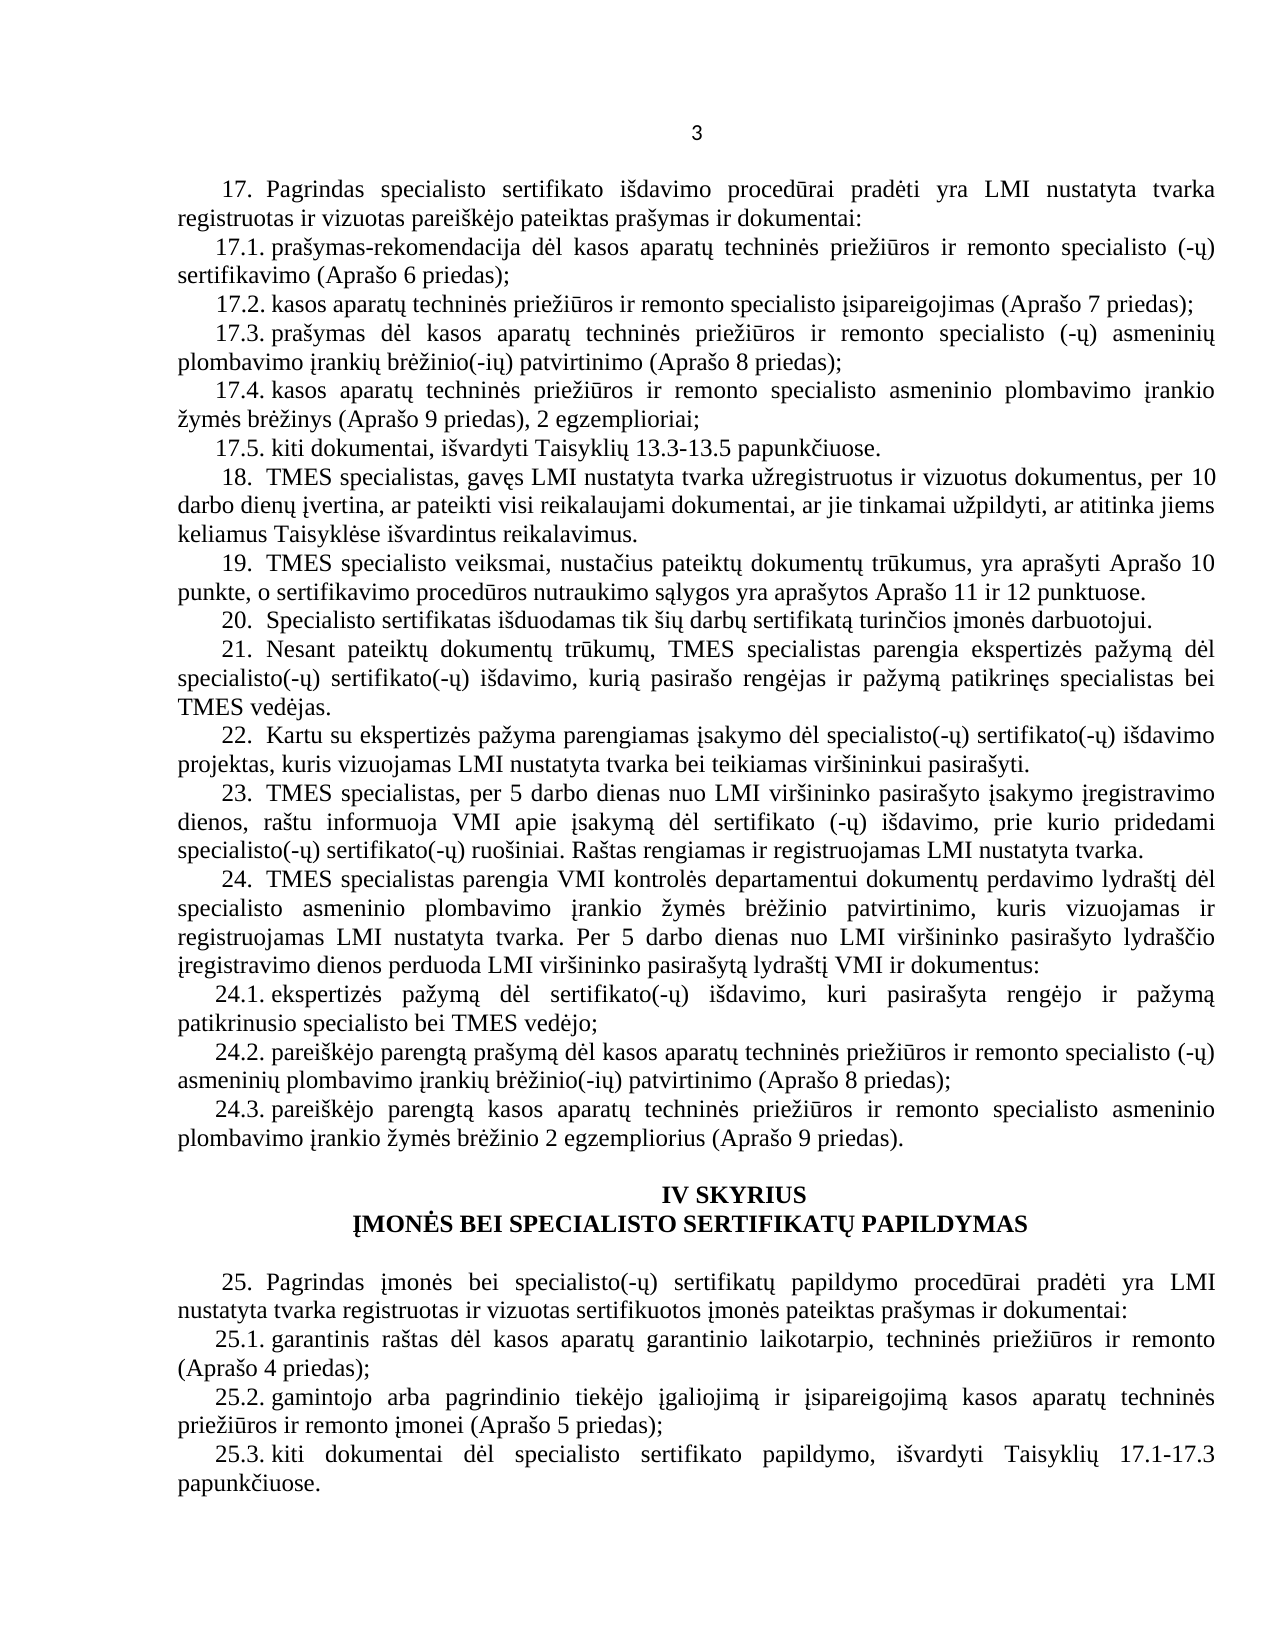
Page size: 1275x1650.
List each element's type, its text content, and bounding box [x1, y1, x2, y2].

text 25.3. kiti dokumentai dėl specialisto sertifikato papildymo, išvardyti Taisyklių 17.1-17.3 papunkčiuose. [177, 1439, 1216, 1497]
text 24.1. ekspertizės pažymą dėl sertifikato(-ų) išdavimo, kuri pasirašyta rengėjo ir pažymą patikrinusio specialisto bei TMES vedėjo; [177, 979, 1216, 1037]
text 18. TMES specialistas, gavęs LMI nustatyta tvarka užregistruotus ir vizuotus dokumentus, per 10 darbo dienų įvertina, ar pateikti visi reikalaujami dokumentai, ar jie tinkamai užpildyti, ar atitinka jiems keliamus Taisyklėse išvardintus reikalavimus. [177, 462, 1216, 548]
text 17.5. kiti dokumentai, išvardyti Taisyklių 13.3-13.5 papunkčiuose. [177, 433, 1216, 462]
text 17.3. prašymas dėl kasos aparatų techninės priežiūros ir remonto specialisto (-ų) asmeninių plombavimo įrankių brėžinio(-ių) patvirtinimo (Aprašo 8 priedas); [177, 318, 1216, 375]
text 17.4. kasos aparatų techninės priežiūros ir remonto specialisto asmeninio plombavimo įrankio žymės brėžinys (Aprašo 9 priedas), 2 egzemplioriai; [177, 375, 1216, 433]
text 20. Specialisto sertifikatas išduodamas tik šių darbų sertifikatą turinčios įmonės darbuotojui. [177, 605, 1216, 634]
text 25.2. gamintojo arba pagrindinio tiekėjo įgaliojimą ir įsipareigojimą kasos aparatų techninės priežiūros ir remonto įmonei (Aprašo 5 priedas); [177, 1382, 1216, 1439]
text 17.2. kasos aparatų techninės priežiūros ir remonto specialisto įsipareigojimas (Aprašo 7 priedas); [177, 289, 1216, 318]
text 17. Pagrindas specialisto sertifikato išdavimo procedūrai pradėti yra LMI nustatyta tvarka registruotas ir vizuotas pareiškėjo pateiktas prašymas ir dokumentai: [177, 174, 1216, 232]
text 21. Nesant pateiktų dokumentų trūkumų, TMES specialistas parengia ekspertizės pažymą dėl specialisto(-ų) sertifikato(-ų) išdavimo, kurią pasirašo rengėjas ir pažymą patikrinęs specialistas bei TMES vedėjas. [177, 634, 1216, 720]
text 17.1. prašymas-rekomendacija dėl kasos aparatų techninės priežiūros ir remonto specialisto (-ų) sertifikavimo (Aprašo 6 priedas); [177, 232, 1216, 289]
text IV SKYRIUS [177, 1180, 1216, 1209]
text 24.2. pareiškėjo parengtą prašymą dėl kasos aparatų techninės priežiūros ir remonto specialisto (-ų) asmeninių plombavimo įrankių brėžinio(-ių) patvirtinimo (Aprašo 8 priedas); [177, 1037, 1216, 1094]
text 22. Kartu su ekspertizės pažyma parengiamas įsakymo dėl specialisto(-ų) sertifikato(-ų) išdavimo projektas, kuris vizuojamas LMI nustatyta tvarka bei teikiamas viršininkui pasirašyti. [177, 720, 1216, 778]
text 25. Pagrindas įmonės bei specialisto(-ų) sertifikatų papildymo procedūrai pradėti yra LMI nustatyta tvarka registruotas ir vizuotas sertifikuotos įmonės pateiktas prašymas ir dokumentai: [177, 1267, 1216, 1324]
text 23. TMES specialistas, per 5 darbo dienas nuo LMI viršininko pasirašyto įsakymo įregistravimo dienos, raštu informuoja VMI apie įsakymą dėl sertifikato (-ų) išdavimo, prie kurio pridedami specialisto(-ų) sertifikato(-ų) ruošiniai. Raštas rengiamas ir registruojamas LMI nustatyta tvarka. [177, 778, 1216, 864]
text ĮMONĖS BEI SPECIALISTO SERTIFIKATŲ PAPILDYMAS [177, 1209, 1216, 1238]
text 25.1. garantinis raštas dėl kasos aparatų garantinio laikotarpio, techninės priežiūros ir remonto (Aprašo 4 priedas); [177, 1324, 1216, 1382]
text 24.3. pareiškėjo parengtą kasos aparatų techninės priežiūros ir remonto specialisto asmeninio plombavimo įrankio žymės brėžinio 2 egzempliorius (Aprašo 9 priedas). [177, 1094, 1216, 1152]
text 19. TMES specialisto veiksmai, nustačius pateiktų dokumentų trūkumus, yra aprašyti Aprašo 10 punkte, o sertifikavimo procedūros nutraukimo sąlygos yra aprašytos Aprašo 11 ir 12 punktuose. [177, 548, 1216, 605]
text 24. TMES specialistas parengia VMI kontrolės departamentui dokumentų perdavimo lydraštį dėl specialisto asmeninio plombavimo įrankio žymės brėžinio patvirtinimo, kuris vizuojamas ir registruojamas LMI nustatyta tvarka. Per 5 darbo dienas nuo LMI viršininko pasirašyto lydraščio įregistravimo dienos perduoda LMI viršininko pasirašytą lydraštį VMI ir dokumentus: [177, 864, 1216, 979]
